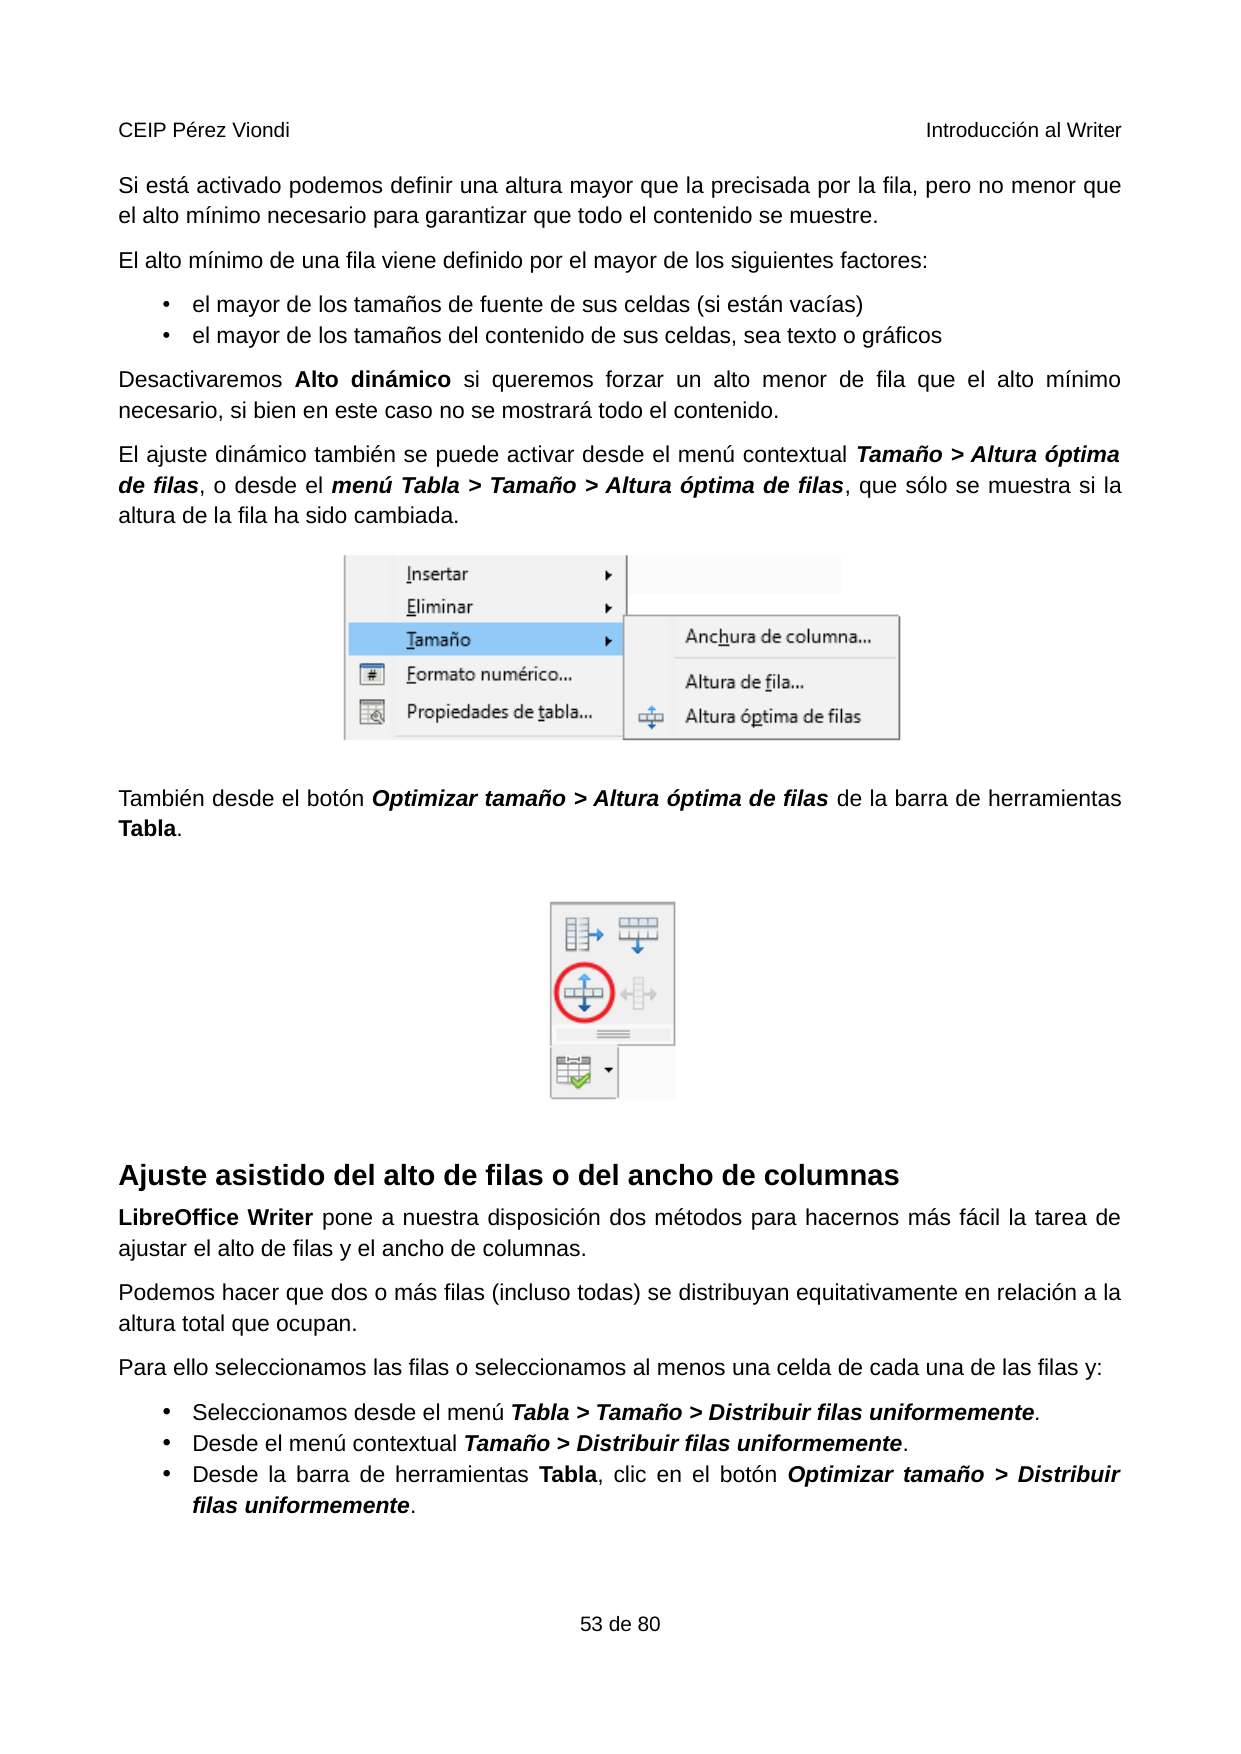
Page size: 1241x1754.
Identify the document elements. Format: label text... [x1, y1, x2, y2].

subtitle Ajuste asistido del alto de filas o del ancho de columnas [118, 1158, 1122, 1192]
picture [519, 888, 721, 1115]
list Desde la barra de herramientas Tabla, clic en el botón Optimizar tamaño > Distribuir filas uniformemente. [162, 1461, 1122, 1518]
text Para ello seleccionamos las filas o seleccionamos al menos una celda de cada una de las filas y: [118, 1354, 1122, 1381]
text Si está activado podemos definir una altura mayor que la precisada por la fila, pero no menor que el alto mínimo necesario para garantizar que todo el contenido se muestre. [118, 172, 1122, 228]
list el mayor de los tamaños del contenido de sus celdas, sea texto o gráficos [162, 322, 1122, 348]
text El alto mínimo de una fila viene definido por el mayor de los siguientes factores: [118, 247, 1122, 273]
list Desde el menú contextual Tamaño > Distribuir filas uniformemente. [162, 1430, 1122, 1457]
picture [327, 546, 913, 756]
list Seleccionamos desde el menú Tabla > Tamaño > Distribuir filas uniformemente. [162, 1399, 1122, 1426]
text El ajuste dinámico también se puede activar desde el menú contextual Tamaño > Altura óptima de filas, o desde el menú Tabla > Tamaño > Altura óptima de filas, que sólo se muestra si la altura de la fila ha sido cambiada. [118, 441, 1122, 528]
text LibreOffice Writer pone a nuestra disposición dos métodos para hacernos más fácil la tarea de ajustar el alto de filas y el ancho de columnas. [118, 1204, 1122, 1261]
text Podemos hacer que dos o más filas (incluso todas) se distribuyan equitativamente en relación a la altura total que ocupan. [118, 1279, 1122, 1336]
text También desde el botón Optimizar tamaño > Altura óptima de filas de la barra de herramientas Tabla. [118, 785, 1122, 841]
list el mayor de los tamaños de fuente de sus celdas (si están vacías) [162, 291, 1122, 318]
text Desactivaremos Alto dinámico si queremos forzar un alto menor de fila que el alto mínimo necesario, si bien en este caso no se mostrará todo el contenido. [118, 366, 1122, 423]
